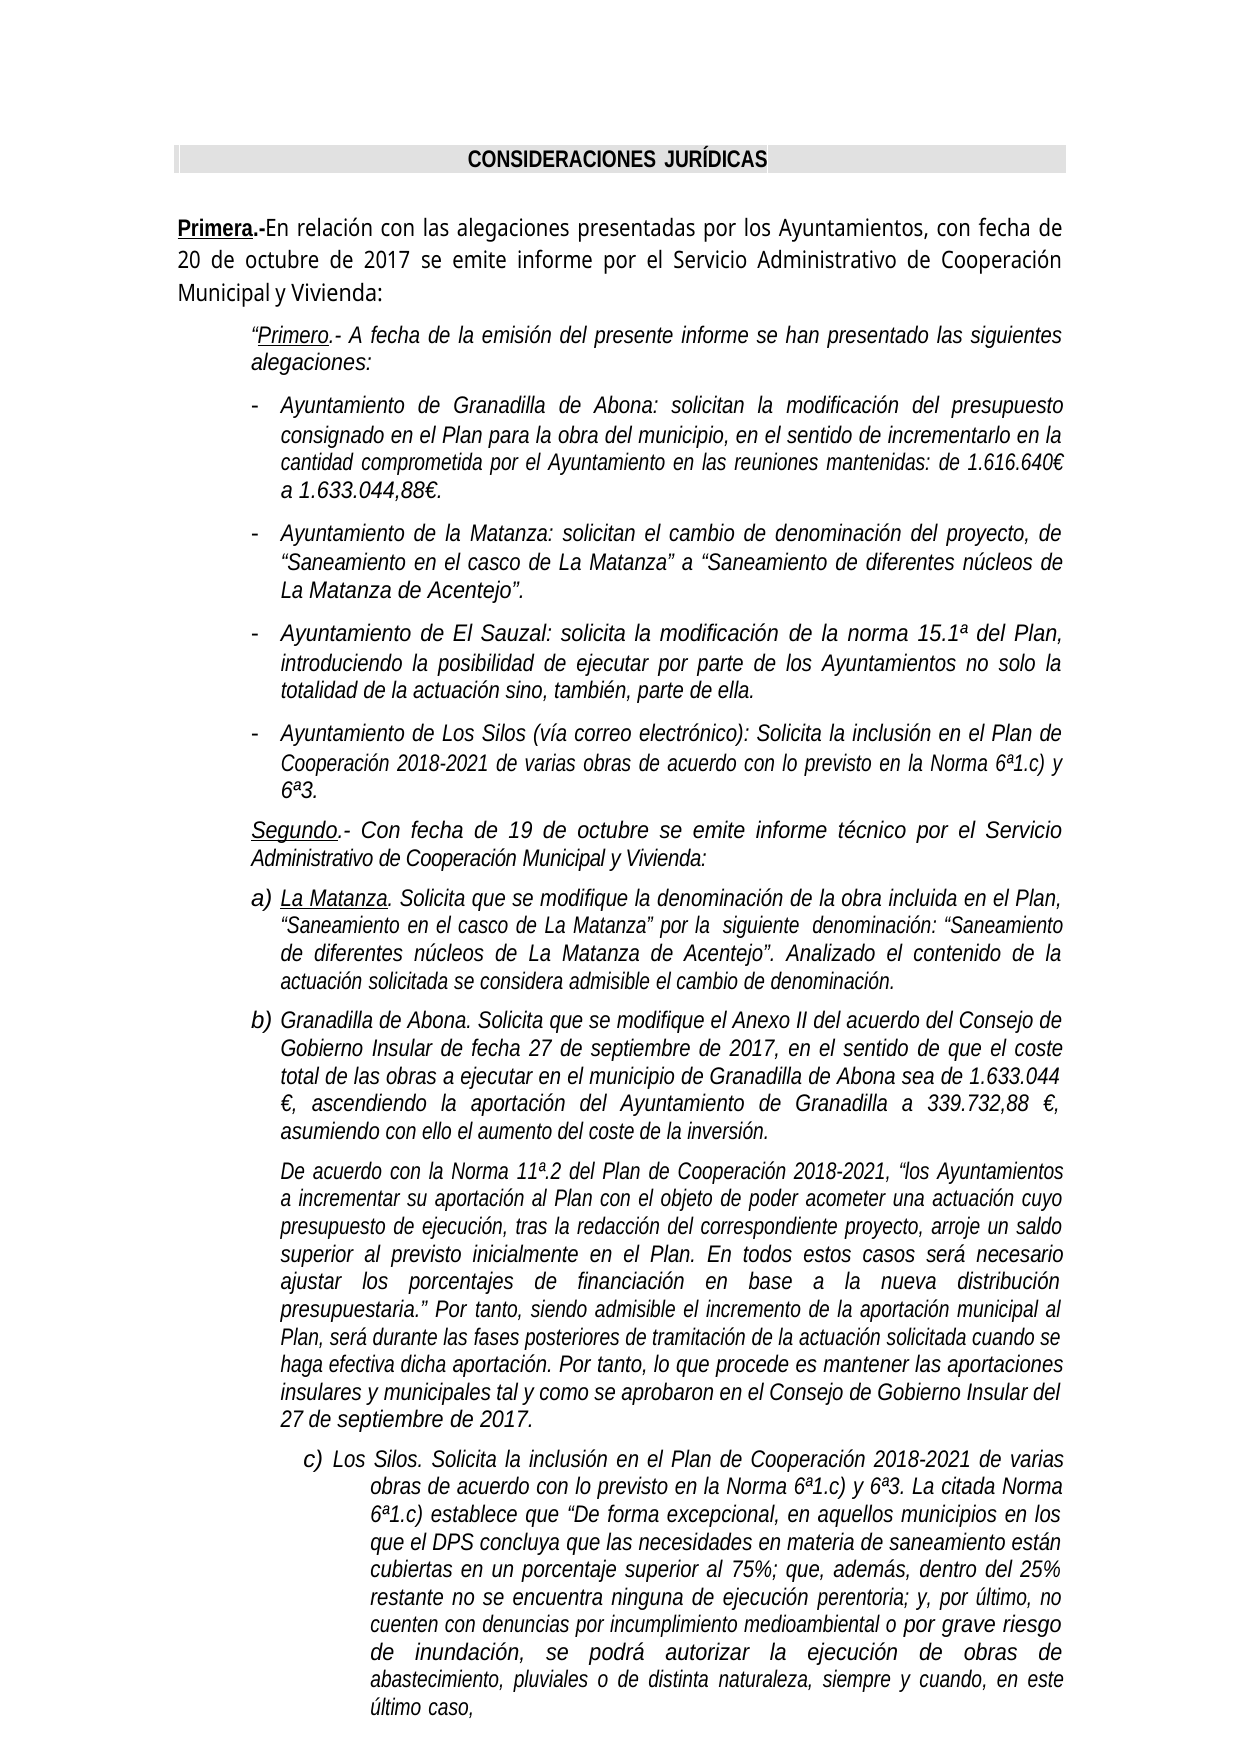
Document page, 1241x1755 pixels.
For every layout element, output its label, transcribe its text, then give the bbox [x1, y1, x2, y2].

list Granadilla de Abona. Solicita que se modifique el Anexo II del acuerdo del Consejo de Gobierno Insular de fecha 27 de septiembre de 2017, en el sentido de que el coste total de las obras a ejecutar en el municipio de Granadilla de Abona sea de 1.633.044 €, ascendiendo la aportación del Ayuntamiento de Granadilla a 339.732,88 €, asumiendo con ello el aumento del coste de la inversión. [251, 1006, 1064, 1144]
list Ayuntamiento de Granadilla de Abona: solicitan la modificación del presupuesto consignado en el Plan para la obra del municipio, en el sentido de incrementarlo en la cantidad comprometida por el Ayuntamiento en las reuniones mantenidas: de 1.616.640€ a 1.633.044,88€. [251, 388, 1064, 503]
text Primera.-En relación con las alegaciones presentadas por los Ayuntamientos, con fecha de 20 de octubre de 2017 se emite informe por el Servicio Administrativo de Cooperación Municipal y Vivienda: [177, 210, 1064, 308]
text De acuerdo con la Norma 11ª.2 del Plan de Cooperación 2018-2021, “los Ayuntamientos a incrementar su aportación al Plan con el objeto de poder acometer una actuación cuyo presupuesto de ejecución, tras la redacción del correspondiente proyecto, arroje un saldo superior al previsto inicialmente en el Plan. En todos estos casos será necesario ajustar los porcentajes de financiación en base a la nueva distribución presupuestaria.” Por tanto, siendo admisible el incremento de la aportación municipal al Plan, será durante las fases posteriores de tramitación de la actuación solicitada cuando se haga efectiva dicha aportación. Por tanto, lo que procede es mantener las aportaciones insulares y municipales tal y como se aprobaron en el Consejo de Gobierno Insular del 27 de septiembre de 2017. [280, 1157, 1064, 1433]
list La Matanza. Solicita que se modifique la denominación de la obra incluida en el Plan, “Saneamiento en el casco de La Matanza” por la siguiente denominación: “Saneamiento de diferentes núcleos de La Matanza de Acentejo”. Analizado el contenido de la actuación solicitada se considera admisible el cambio de denominación. [251, 884, 1064, 994]
list Ayuntamiento de Los Silos (vía correo electrónico): Solicita la inclusión en el Plan de Cooperación 2018-2021 de varias obras de acuerdo con lo previsto en la Norma 6ª1.c) y 6ª3. [251, 716, 1064, 804]
text “Primero.- A fecha de la emisión del presente informe se han presentado las siguientes alegaciones: [251, 321, 1064, 376]
list Ayuntamiento de la Matanza: solicitan el cambio de denominación del proyecto, de “Saneamiento en el casco de La Matanza” a “Saneamiento de diferentes núcleos de La Matanza de Acentejo”. [251, 516, 1063, 603]
subtitle CONSIDERACIONES JURÍDICAS [174, 145, 1086, 173]
list Los Silos. Solicita la inclusión en el Plan de Cooperación 2018-2021 de varias obras de acuerdo con lo previsto en la Norma 6ª1.c) y 6ª3. La citada Norma 6ª1.c) establece que “De forma excepcional, en aquellos municipios en los que el DPS concluya que las necesidades en materia de saneamiento están cubiertas en un porcentaje superior al 75%; que, además, dentro del 25% restante no se encuentra ninguna de ejecución perentoria; y, por último, no cuenten con denuncias por incumplimiento medioambiental o por grave riesgo de inundación, se podrá autorizar la ejecución de obras de abastecimiento, pluviales o de distinta naturaleza, siempre y cuando, en este último caso, [303, 1444, 1064, 1721]
text Segundo.- Con fecha de 19 de octubre se emite informe técnico por el Servicio Administrativo de Cooperación Municipal y Vivienda: [251, 816, 1064, 871]
list Ayuntamiento de El Sauzal: solicita la modificación de la norma 15.1ª del Plan, introduciendo la posibilidad de ejecutar por parte de los Ayuntamientos no solo la totalidad de la actuación sino, también, parte de ella. [251, 616, 1064, 704]
